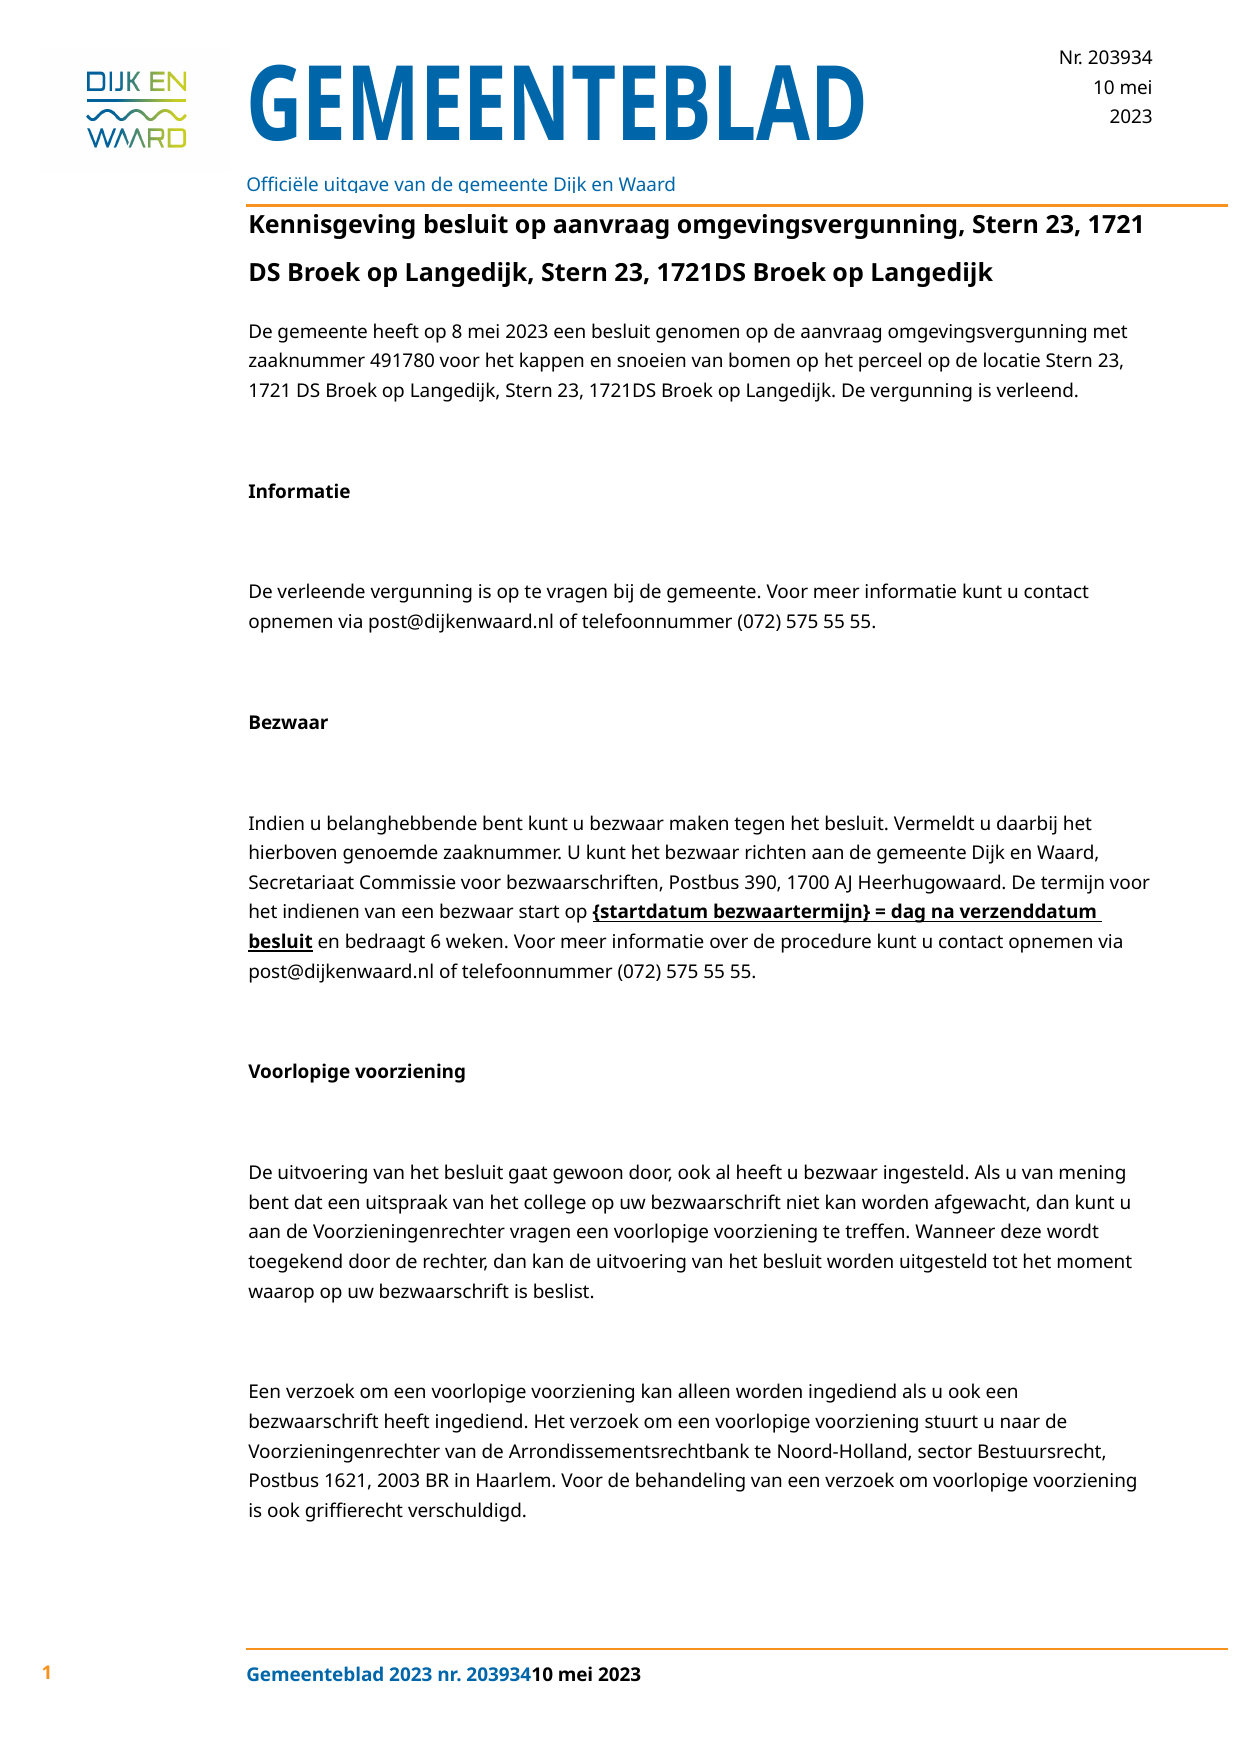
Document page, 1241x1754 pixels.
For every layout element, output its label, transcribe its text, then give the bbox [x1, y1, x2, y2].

text Informatie [248, 478, 1152, 504]
text De gemeente heeft op 8 mei 2023 een besluit genomen op de aanvraag omgevingsvergunning met zaaknummer 491780 voor het kappen en snoeien van bomen op het perceel op de locatie Stern 23, 1721 DS Broek op Langedijk, Stern 23, 1721DS Broek op Langedijk. De vergunning is verleend. [248, 318, 1152, 403]
text Kennisgeving besluit op aanvraag omgevingsvergunning, Stern 23, 1721 DS Broek op Langedijk, Stern 23, 1721DS Broek op Langedijk [248, 207, 1152, 288]
picture [41, 47, 231, 172]
text Een verzoek om een voorlopige voorziening kan alleen worden ingediend als u ook een bezwaarschrift heeft ingediend. Het verzoek om een voorlopige voorziening stuurt u naar de Voorzieningenrechter van de Arrondissementsrechtbank te Noord-Holland, sector Bestuursrecht, Postbus 1621, 2003 BR in Haarlem. Voor de behandeling van een verzoek om voorlopige voorziening is ook griffierecht verschuldigd. [248, 1379, 1152, 1523]
text De uitvoering van het besluit gaat gewoon door, ook al heeft u bezwaar ingesteld. Als u van mening bent dat een uitspraak van het college op uw bezwaarschrift niet kan worden afgewacht, dan kunt u aan de Voorzieningenrechter vragen een voorlopige voorziening te treffen. Wanneer deze wordt toegekend door de rechter, dan kan de uitvoering van het besluit worden uitgesteld tot het moment waarop op uw bezwaarschrift is beslist. [248, 1159, 1152, 1304]
text Bezwaar [248, 709, 1152, 735]
text Voorlopige voorziening [248, 1059, 1152, 1084]
text De verleende vergunning is op te vragen bij de gemeente. Voor meer informatie kunt u contact opnemen via post@dijkenwaard.nl of telefoonnummer (072) 575 55 55. [248, 579, 1152, 634]
text Indien u belanghebbende bent kunt u bezwaar maken tegen het besluit. Vermeldt u daarbij het hierboven genoemde zaaknummer. U kunt het bezwaar richten aan de gemeente Dijk en Waard, Secretariaat Commissie voor bezwaarschriften, Postbus 390, 1700 AJ Heerhugowaard. De termijn voor het indienen van een bezwaar start op {startdatum bezwaartermijn} = dag na verzenddatum besluit en bedraagt 6 weken. Voor meer informatie over de procedure kunt u contact opnemen via post@dijkenwaard.nl of telefoonnummer (072) 575 55 55. [248, 810, 1152, 984]
